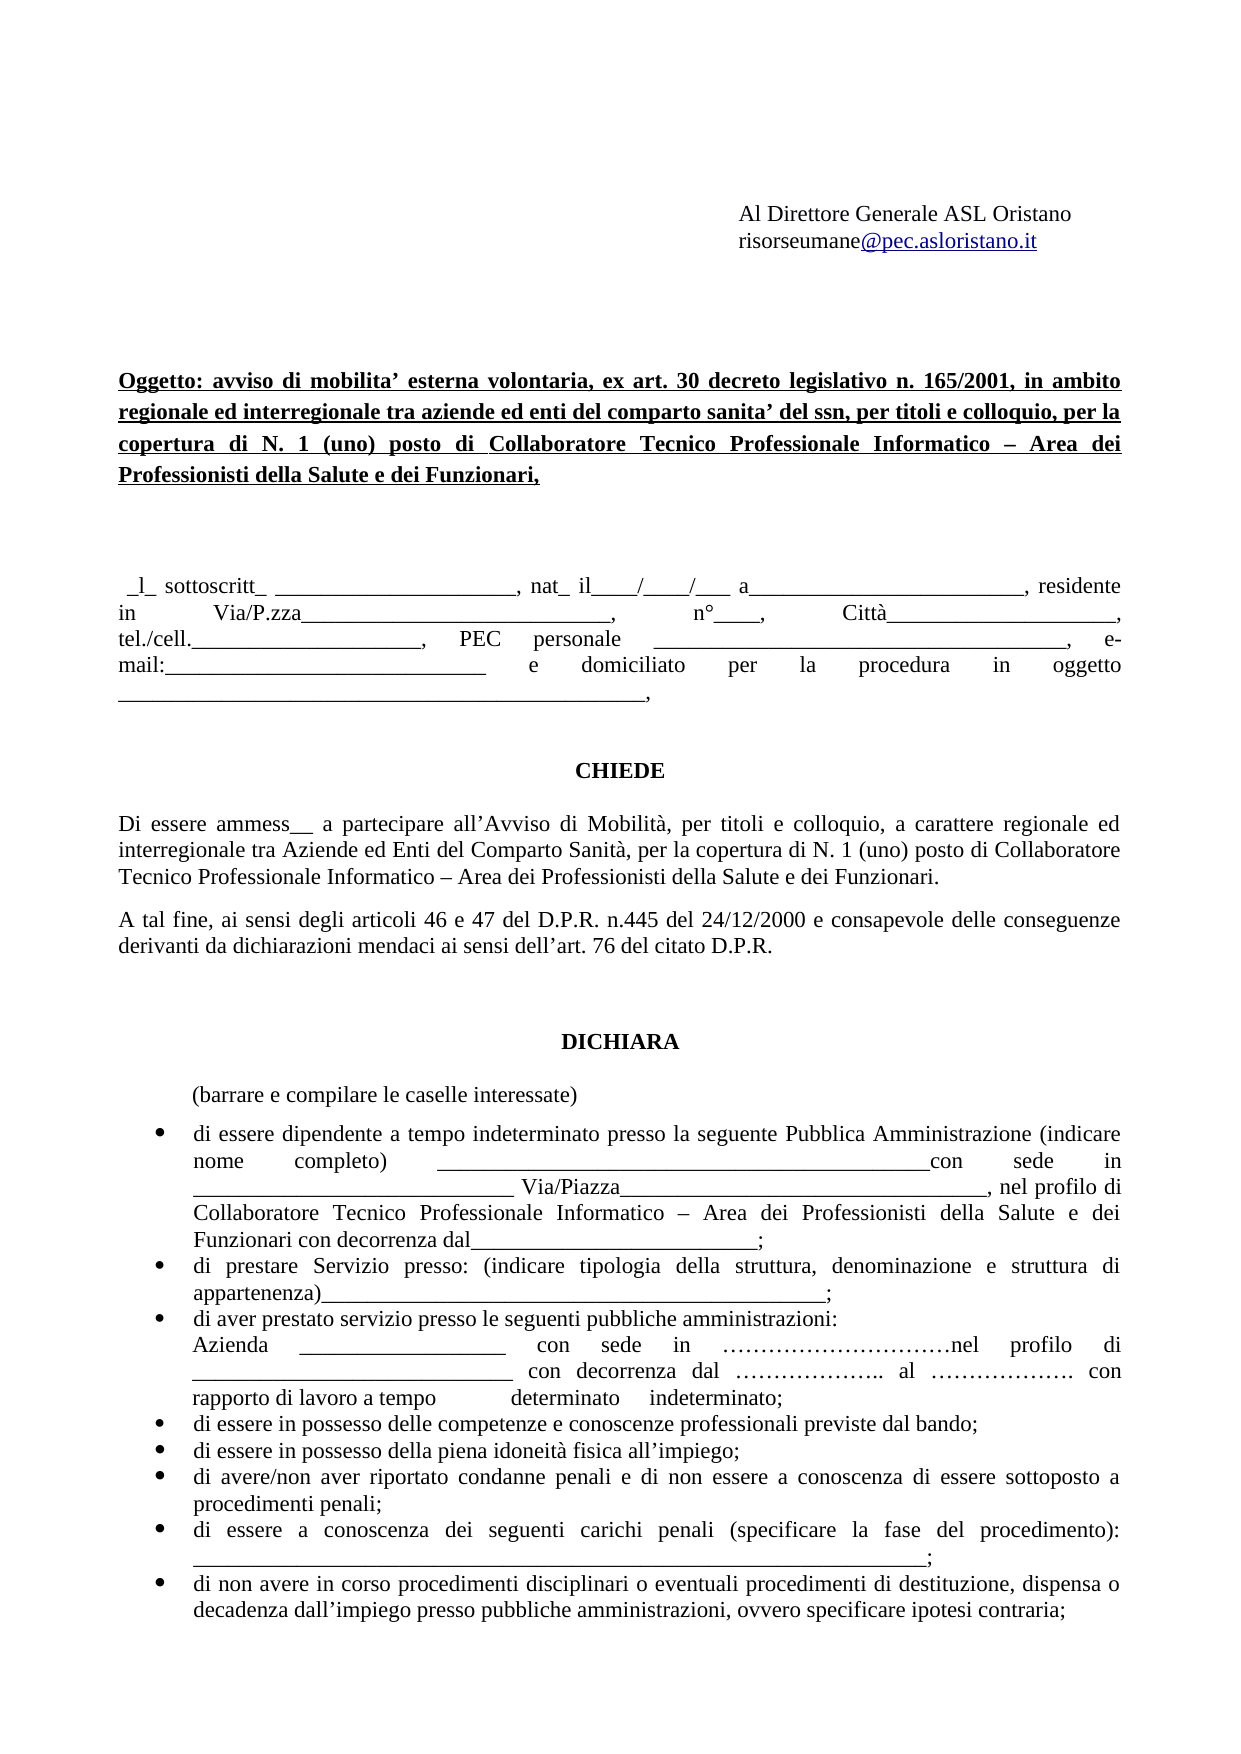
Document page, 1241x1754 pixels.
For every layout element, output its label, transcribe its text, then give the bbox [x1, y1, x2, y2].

list di non avere in corso procedimenti disciplinari o eventuali procedimenti di destituzione, dispensa o decadenza dall’impiego presso pubbliche amministrazioni, ovvero specificare ipotesi contraria; [156, 1570, 1122, 1623]
list di essere in possesso delle competenze e conoscenze professionali previste dal bando; [156, 1410, 1122, 1437]
text _l_ sottoscritt_ _____________________, nat_ il____/____/___ a________________________, residente in Via/P.zza___________________________, n°____, Città____________________, tel./cell.____________________, PEC personale ____________________________________, e-mail:____________________________ e domiciliato per la procedura in oggetto ______________________________________________, [118, 572, 1122, 704]
text Azienda __________________ con sede in …………………………nel profilo di ____________________________ con decorrenza dal ……………….. al ………………. con rapporto di lavoro a tempo  determinato  indeterminato; [192, 1331, 1122, 1410]
list di avere/non aver riportato condanne penali e di non essere a conoscenza di essere sottoposto a procedimenti penali; [156, 1463, 1122, 1517]
text A tal fine, ai sensi degli articoli 46 e 47 del D.P.R. n.445 del 24/12/2000 e consapevole delle conseguenze derivanti da dichiarazioni mendaci ai sensi dell’art. 76 del citato D.P.R. [118, 906, 1122, 959]
text Al Direttore Generale ASL Oristano [708, 200, 1122, 227]
list di essere a conoscenza dei seguenti carichi penali (specificare la fase del procedimento): ________________________________________________________________; [156, 1517, 1122, 1570]
text Professionisti della Salute e dei Funzionari, [118, 454, 1122, 488]
text (barrare e compilare le caselle interessate) [118, 1081, 1122, 1107]
list di aver prestato servizio presso le seguenti pubbliche amministrazioni: [156, 1305, 1122, 1331]
text DICHIARA [118, 1028, 1122, 1055]
text risorseumane@pec.asloristano.it [708, 227, 1122, 253]
list di essere in possesso della piena idoneità fisica all’impiego; [156, 1437, 1122, 1463]
text Di essere ammess__ a partecipare all’Avviso di Mobilità, per titoli e colloquio, a carattere regionale ed interregionale tra Aziende ed Enti del Comparto Sanità, per la copertura di N. 1 (uno) posto di Collaboratore Tecnico Professionale Informatico – Area dei Professionisti della Salute e dei Funzionari. [118, 809, 1122, 889]
list di essere dipendente a tempo indeterminato presso la seguente Pubblica Amministrazione (indicare nome completo) ___________________________________________con sede in ____________________________ Via/Piazza________________________________, nel profilo di Collaboratore Tecnico Professionale Informatico – Area dei Professionisti della Salute e dei Funzionari con decorrenza dal_________________________; [156, 1120, 1122, 1252]
list di prestare Servizio presso: (indicare tipologia della struttura, denominazione e struttura di appartenenza)____________________________________________; [156, 1252, 1122, 1305]
text CHIEDE [118, 757, 1122, 783]
text regionale ed interregionale tra aziende ed enti del comparto sanita’ del ssn, per titoli e colloquio, per la copertura di N. 1 (uno) posto di Collaboratore Tecnico Professionale Informatico – Area dei [118, 391, 1122, 453]
text Oggetto: avviso di mobilita’ esterna volontaria, ex art. 30 decreto legislativo n. 165/2001, in ambito [118, 363, 1122, 390]
